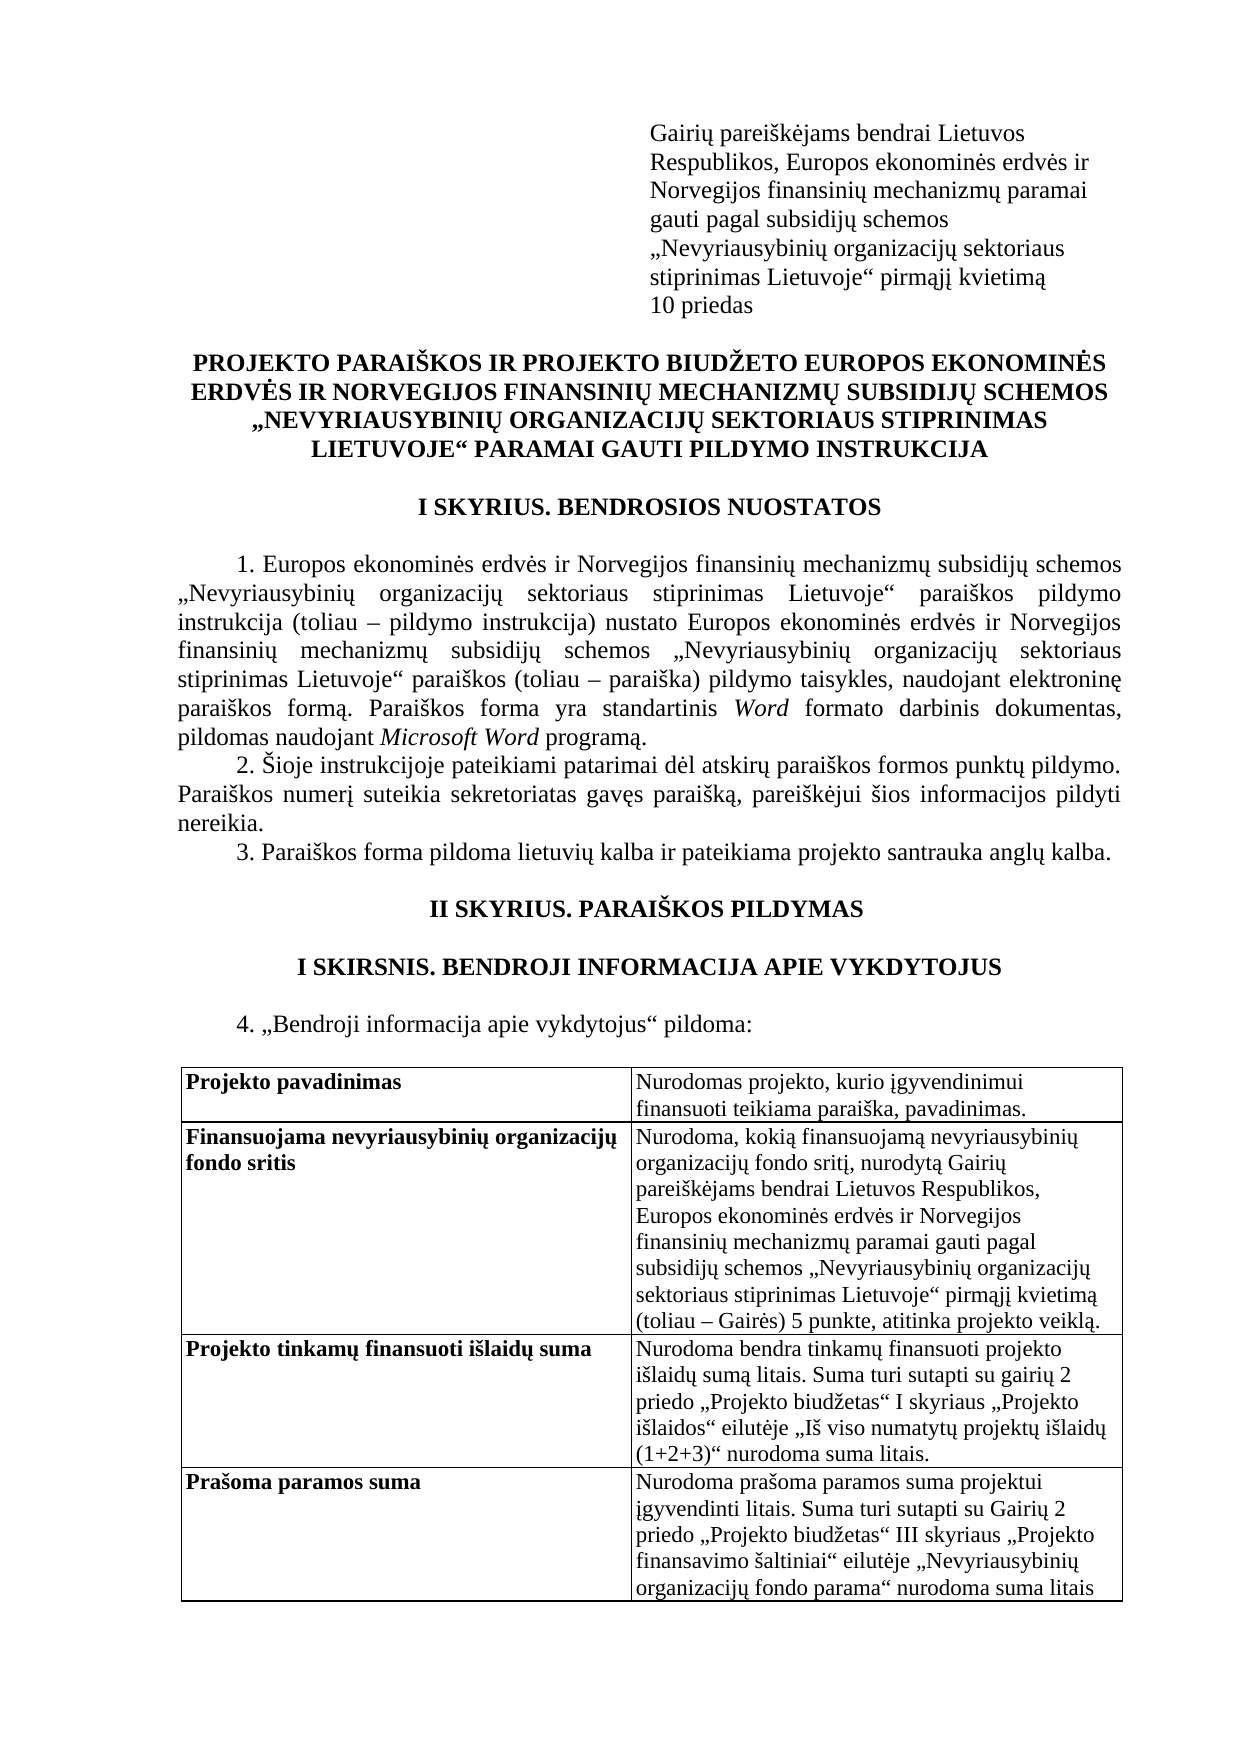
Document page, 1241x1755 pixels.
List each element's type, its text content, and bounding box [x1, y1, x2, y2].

text 10 priedas [649, 291, 1122, 319]
text PROJEKTO PARAIŠKOS IR PROJEKTO BIUDŽETO EUROPOS EKONOMINĖS ERDVĖS IR NORVEGIJOS FINANSINIŲ MECHANIZMŲ SUBSIDIJŲ SCHEMOS „NEVYRIAUSYBINIŲ ORGANIZACIJŲ SEKTORIAUS STIPRINIMAS LIETUVOJE“ PARAMAI GAUTI PILDYMO INSTRUKCIJA [177, 348, 1122, 463]
text 2. Šioje instrukcijoje pateikiami patarimai dėl atskirų paraiškos formos punktų pildymo. Paraiškos numerį suteikia sekretoriatas gavęs paraišką, pareiškėjui šios informacijos pildyti nereikia. [177, 751, 1122, 837]
text 4. „Bendroji informacija apie vykdytojus“ pildoma: [177, 1009, 1122, 1038]
text 3. Paraiškos forma pildoma lietuvių kalba ir pateikiama projekto santrauka anglų kalba. [177, 837, 1122, 866]
table_cell Prašoma paramos suma [182, 1468, 631, 1600]
text I SKYRIUS. BENDROSIOS NUOSTATOS [177, 492, 1122, 521]
text II SKYRIUS. PARAIŠKOS PILDYMAS [177, 894, 1122, 923]
text I SKIRSNIS. BENDROJI INFORMACIJA APIE VYKDYTOJUS [177, 952, 1122, 981]
table_cell Nurodoma bendra tinkamų finansuoti projekto išlaidų sumą litais. Suma turi sutapti su gairių 2 priedo „Projekto biudžetas“ I skyriaus „Projekto išlaidos“ eilutėje „Iš viso numatytų projektų išlaidų (1+2+3)“ nurodoma suma litais. [632, 1335, 1122, 1467]
text 1. Europos ekonominės erdvės ir Norvegijos finansinių mechanizmų subsidijų schemos „Nevyriausybinių organizacijų sektoriaus stiprinimas Lietuvoje“ paraiškos pildymo instrukcija (toliau – pildymo instrukcija) nustato Europos ekonominės erdvės ir Norvegijos finansinių mechanizmų subsidijų schemos „Nevyriausybinių organizacijų sektoriaus stiprinimas Lietuvoje“ paraiškos (toliau – paraiška) pildymo taisykles, naudojant elektroninę paraiškos formą. Paraiškos forma yra standartinis Word formato darbinis dokumentas, pildomas naudojant Microsoft Word programą. [177, 549, 1122, 751]
table_cell Finansuojama nevyriausybinių organizacijų fondo sritis [182, 1123, 631, 1333]
text Gairių pareiškėjams bendrai Lietuvos Respublikos, Europos ekonominės erdvės ir Norvegijos finansinių mechanizmų paramai gauti pagal subsidijų schemos „Nevyriausybinių organizacijų sektoriaus stiprinimas Lietuvoje“ pirmąjį kvietimą [649, 118, 1122, 291]
table_header Projekto pavadinimas [182, 1068, 631, 1121]
table_cell Nurodoma, kokią finansuojamą nevyriausybinių organizacijų fondo sritį, nurodytą Gairių pareiškėjams bendrai Lietuvos Respublikos, Europos ekonominės erdvės ir Norvegijos finansinių mechanizmų paramai gauti pagal subsidijų schemos „Nevyriausybinių organizacijų sektoriaus stiprinimas Lietuvoje“ pirmąjį kvietimą (toliau – Gairės) 5 punkte, atitinka projekto veiklą. [632, 1123, 1122, 1333]
table_cell Nurodoma prašoma paramos suma projektui įgyvendinti litais. Suma turi sutapti su Gairių 2 priedo „Projekto biudžetas“ III skyriaus „Projekto finansavimo šaltiniai“ eilutėje „Nevyriausybinių organizacijų fondo parama“ nurodoma suma litais [632, 1468, 1122, 1600]
table_cell Projekto tinkamų finansuoti išlaidų suma [182, 1335, 631, 1467]
table_header Nurodomas projekto, kurio įgyvendinimui finansuoti teikiama paraiška, pavadinimas. [632, 1068, 1122, 1121]
